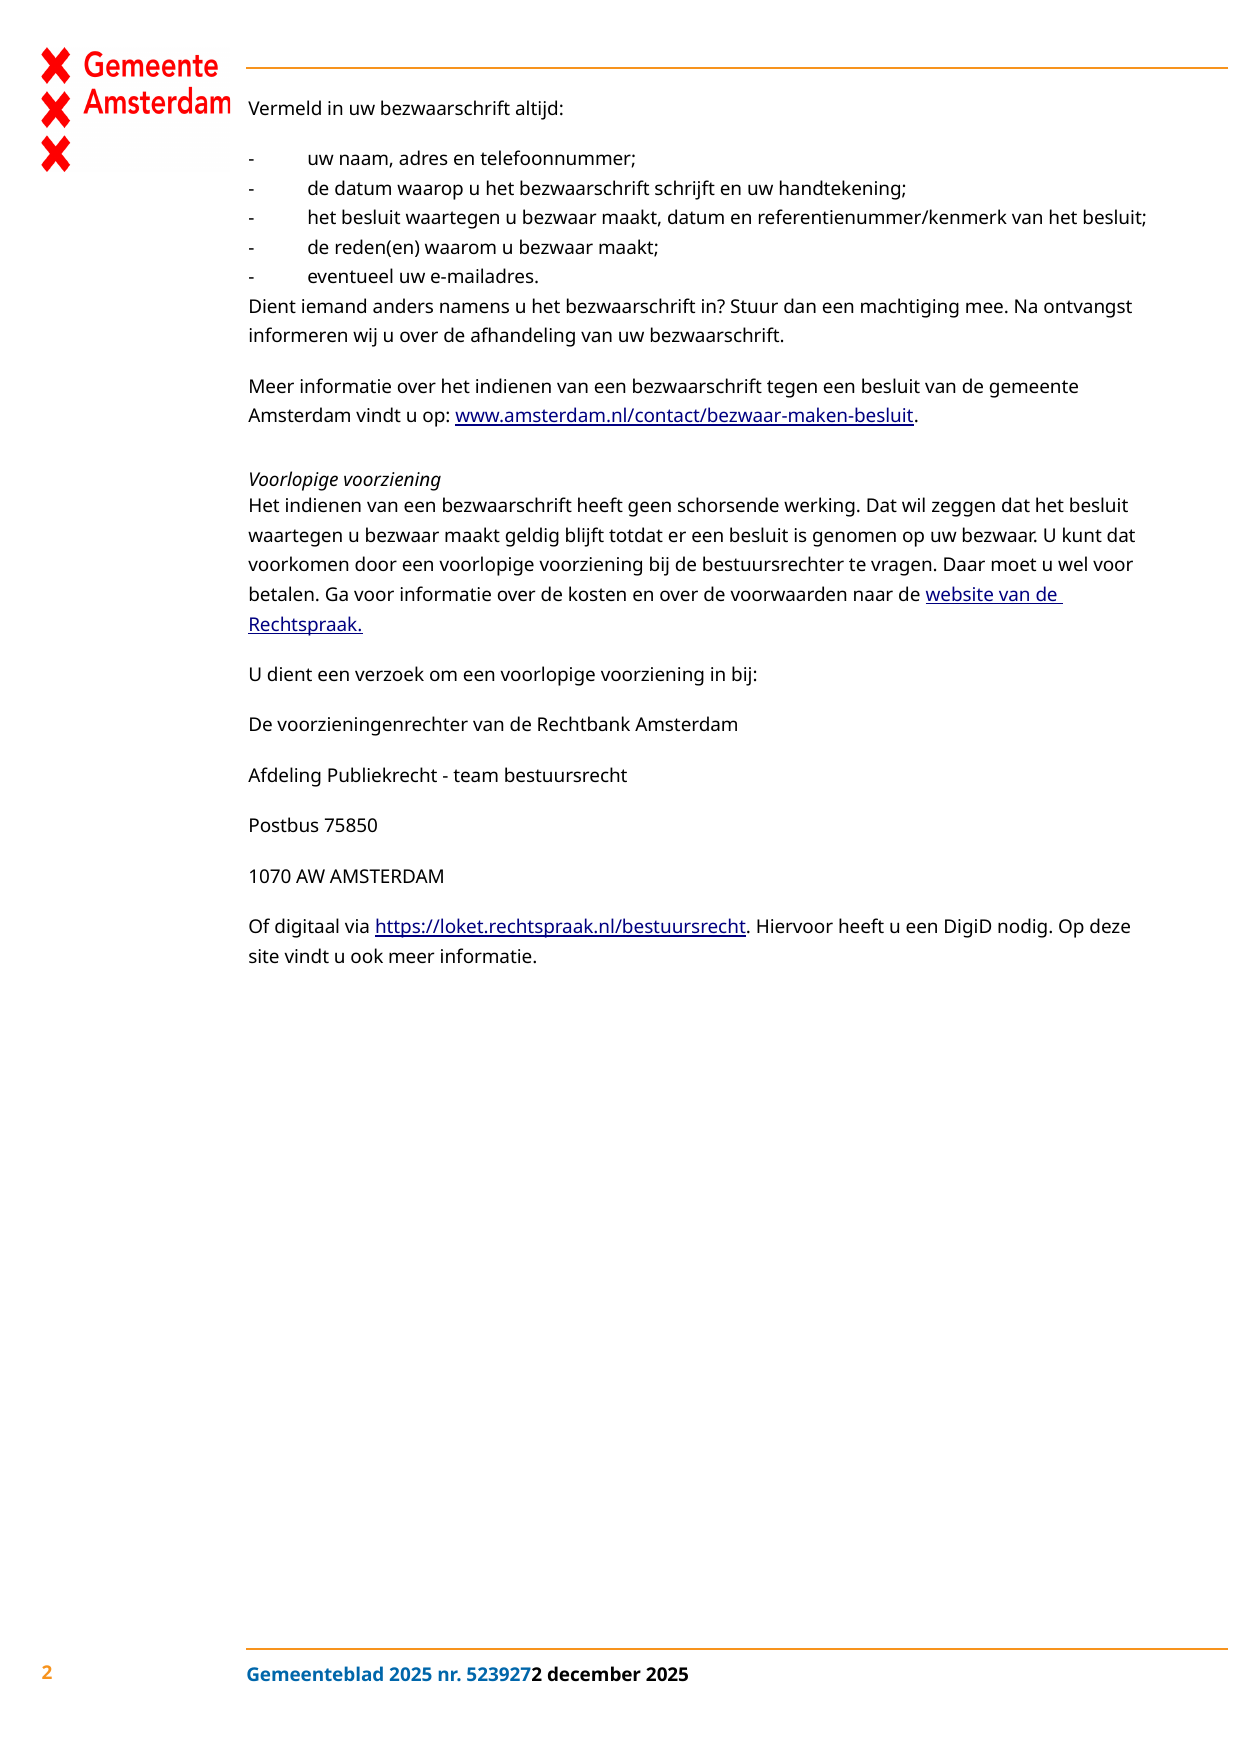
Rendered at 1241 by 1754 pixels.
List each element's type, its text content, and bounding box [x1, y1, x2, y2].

text Voorlopige voorziening [248, 467, 1152, 492]
text Meer informatie over het indienen van een bezwaarschrift tegen een besluit van de gemeente Amsterdam vindt u op: www.amsterdam.nl/contact/bezwaar-maken-besluit. [248, 373, 1152, 428]
text Vermeld in uw bezwaarschrift altijd: [248, 95, 1152, 121]
list eventueel uw e-mailadres. [248, 263, 1152, 289]
picture [41, 47, 231, 172]
list de datum waarop u het bezwaarschrift schrijft en uw handtekening; [248, 175, 1152, 201]
text 1070 AW AMSTERDAM [248, 863, 1152, 888]
text Afdeling Publiekrecht - team bestuursrecht [248, 762, 1152, 788]
list uw naam, adres en telefoonnummer; [248, 145, 1152, 171]
text Dient iemand anders namens u het bezwaarschrift in? Stuur dan een machtiging mee. Na ontvangst informeren wij u over de afhandeling van uw bezwaarschrift. [248, 293, 1152, 348]
list het besluit waartegen u bezwaar maakt, datum en referentienummer/kenmerk van het besluit; [248, 204, 1152, 230]
text Postbus 75850 [248, 812, 1152, 838]
text Het indienen van een bezwaarschrift heeft geen schorsende werking. Dat wil zeggen dat het besluit waartegen u bezwaar maakt geldig blijft totdat er een besluit is genomen op uw bezwaar. U kunt dat voorkomen door een voorlopige voorziening bij de bestuursrechter te vragen. Daar moet u wel voor betalen. Ga voor informatie over de kosten en over de voorwaarden naar de website van de Rechtspraak. [248, 492, 1152, 636]
text Of digitaal via https://loket.rechtspraak.nl/bestuursrecht. Hiervoor heeft u een DigiD nodig. Op deze site vindt u ook meer informatie. [248, 913, 1152, 968]
list de reden(en) waarom u bezwaar maakt; [248, 234, 1152, 260]
text U dient een verzoek om een voorlopige voorziening in bij: [248, 661, 1152, 687]
text De voorzieningenrechter van de Rechtbank Amsterdam [248, 712, 1152, 737]
